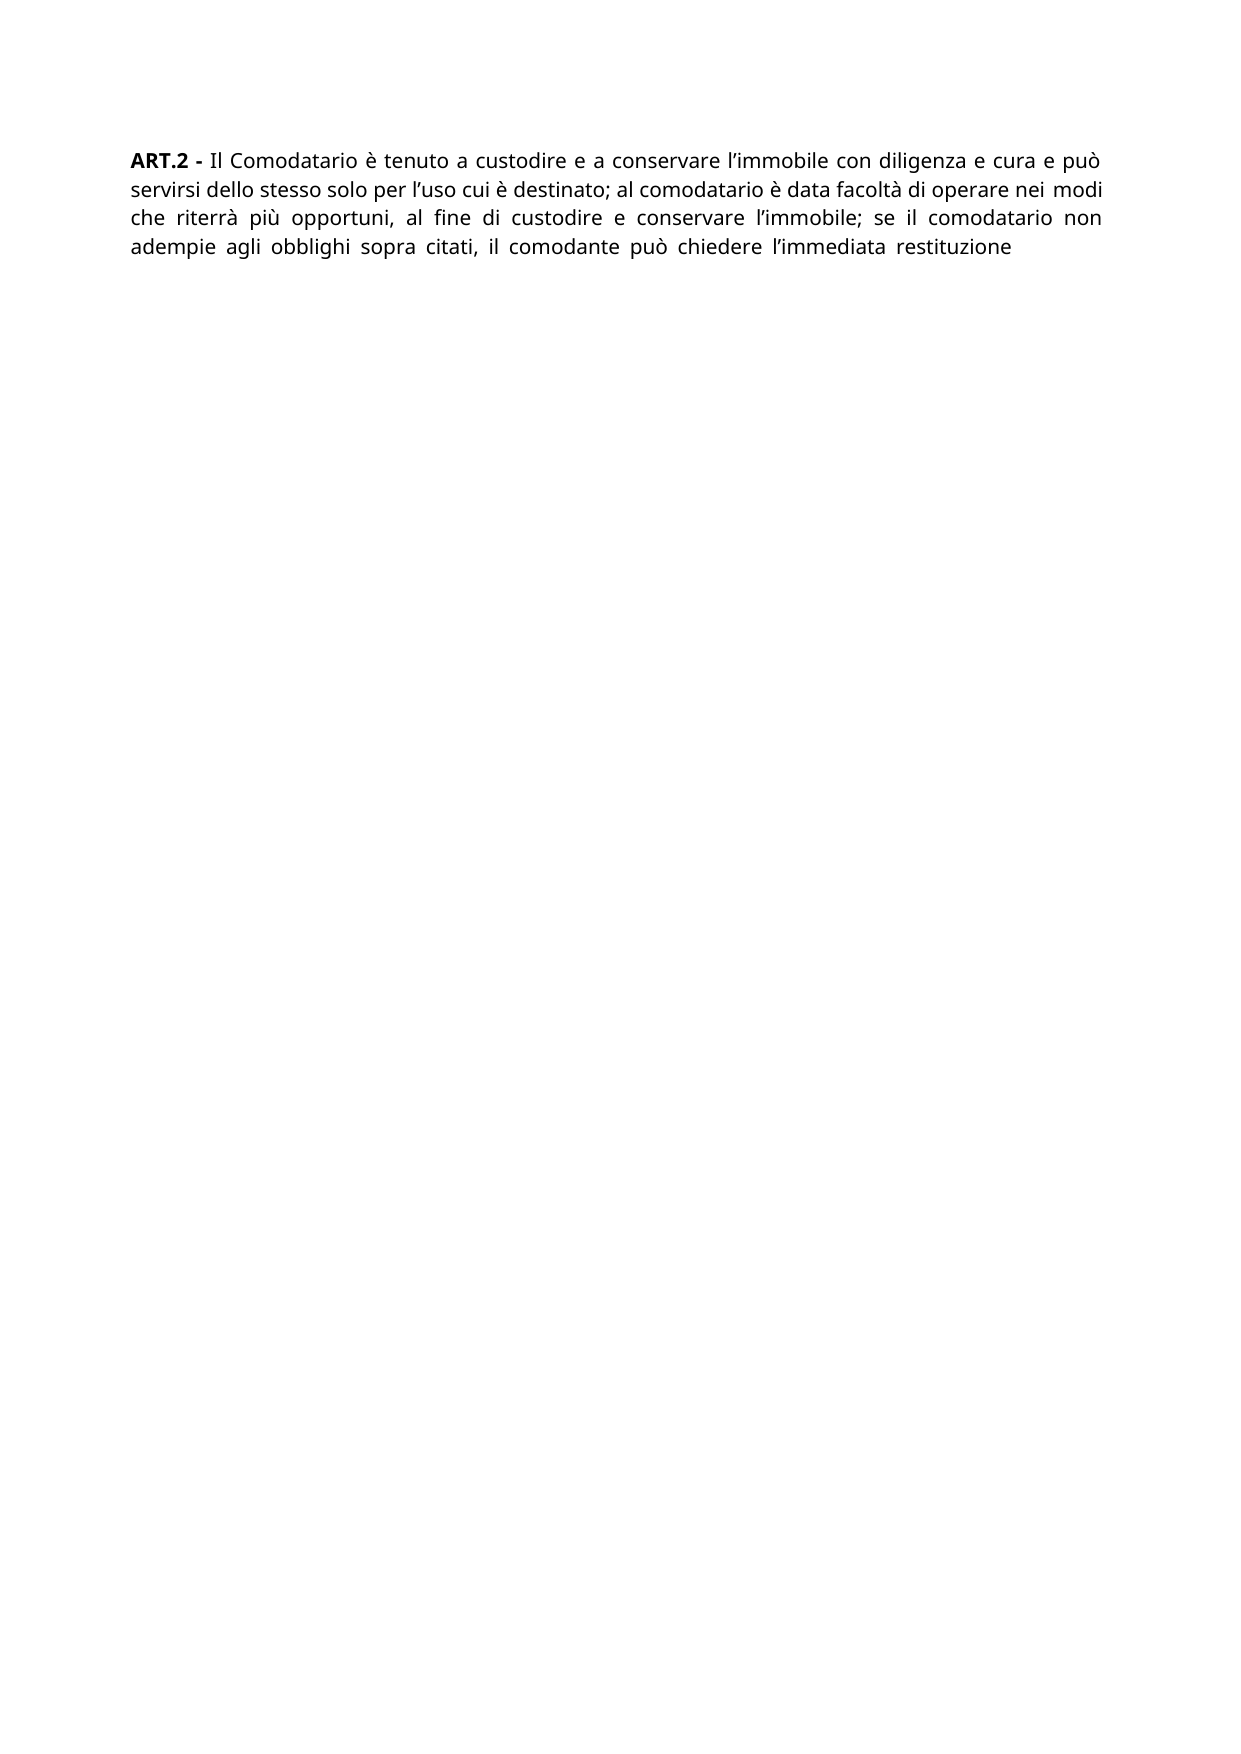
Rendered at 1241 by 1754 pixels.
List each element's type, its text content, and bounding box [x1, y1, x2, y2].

text ART.2 - Il Comodatario è tenuto a custodire e a conservare l’immobile con diligenza e cura e può servirsi dello stesso solo per l’uso cui è destinato; al comodatario è data facoltà di operare nei modi che riterrà più opportuni, al fine di custodire e conservare l’immobile; se il comodatario non adempie agli obblighi sopra citati, il comodante può chiedere l’immediata restituzione [130, 147, 1103, 260]
